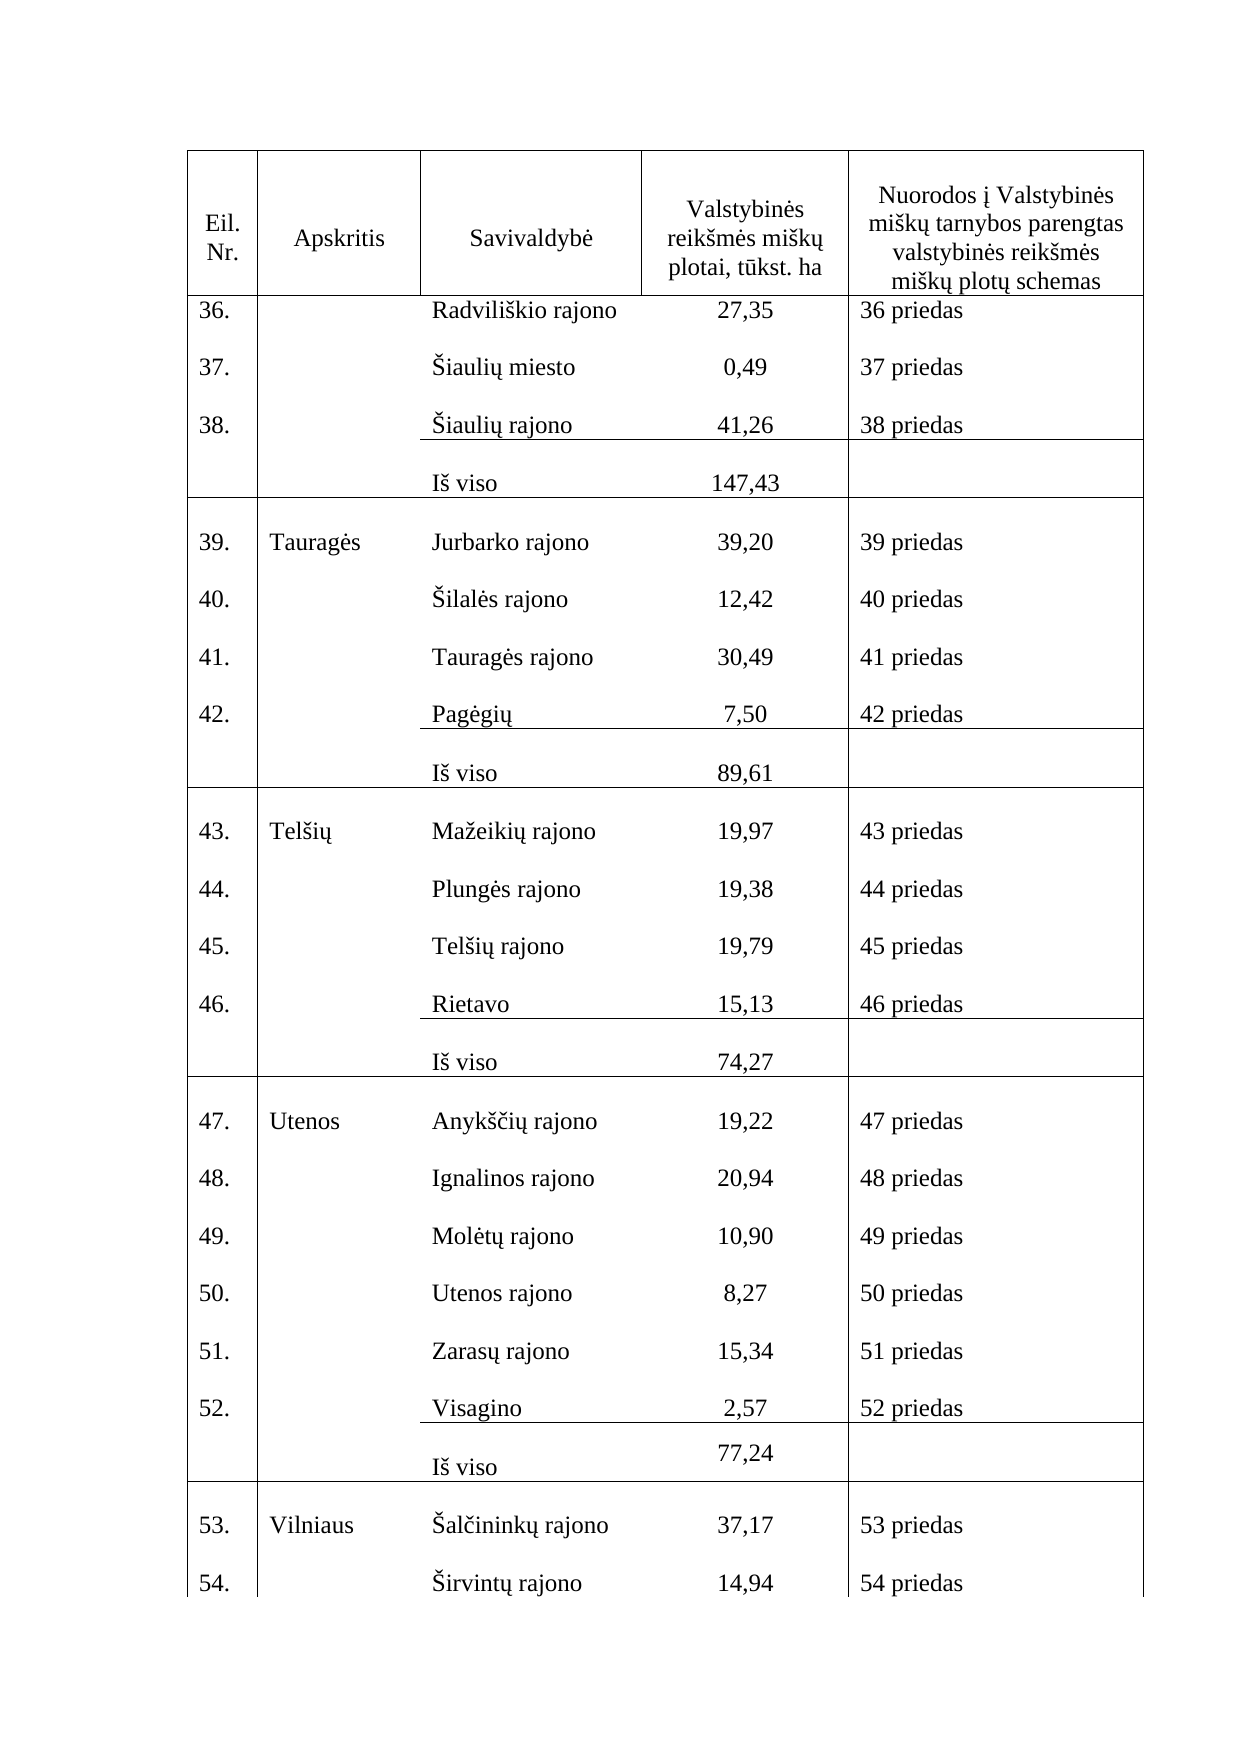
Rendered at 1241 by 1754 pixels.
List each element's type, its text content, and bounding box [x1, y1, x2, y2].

table_cell Jurbarko rajono [420, 498, 642, 556]
table_cell Šilalės rajono [420, 556, 642, 613]
table_cell [258, 728, 420, 787]
table_cell 15,34 [642, 1307, 848, 1365]
table_cell 44 priedas [849, 845, 1143, 903]
table_cell Anykščių rajono [420, 1077, 642, 1135]
table_cell 52. [188, 1365, 257, 1422]
table_cell [258, 1365, 420, 1422]
table_cell 40. [188, 556, 257, 613]
table_header Apskritis [258, 151, 420, 295]
table_cell 10,90 [642, 1192, 848, 1250]
table_cell Vilniaus [258, 1482, 420, 1539]
table_cell 46. [188, 960, 257, 1018]
table_header Eil. Nr. [188, 151, 257, 295]
table_cell Plungės rajono [420, 845, 642, 903]
table_cell 40 priedas [849, 556, 1143, 613]
table_cell Ignalinos rajono [420, 1135, 642, 1192]
table_cell [849, 1423, 1143, 1481]
table_cell 44. [188, 845, 257, 903]
table_cell 77,24 [642, 1423, 848, 1481]
table_cell Pagėgių [420, 671, 642, 728]
table_cell [258, 960, 420, 1018]
table_header Savivaldybė [421, 151, 641, 295]
table_cell 27,35 [642, 296, 848, 323]
table_cell Utenos rajono [420, 1250, 642, 1307]
table_cell Rietavo [420, 960, 642, 1018]
table_cell [258, 903, 420, 960]
table_cell [258, 1539, 420, 1597]
table_cell 39. [188, 498, 257, 556]
table_cell 19,38 [642, 845, 848, 903]
table_cell 51 priedas [849, 1307, 1143, 1365]
table_cell 7,50 [642, 671, 848, 728]
table_cell 53 priedas [849, 1482, 1143, 1539]
table_cell [258, 1135, 420, 1192]
table_cell Iš viso [420, 1423, 642, 1481]
table_cell 41. [188, 613, 257, 671]
table_cell 36 priedas [849, 296, 1143, 323]
table_cell 49 priedas [849, 1192, 1143, 1250]
table_cell Šiaulių miesto [420, 324, 642, 381]
table_cell 43. [188, 788, 257, 845]
table_cell 37,17 [642, 1482, 848, 1539]
table_cell 47 priedas [849, 1077, 1143, 1135]
table_cell 47. [188, 1077, 257, 1135]
table_cell Zarasų rajono [420, 1307, 642, 1365]
table_cell 2,57 [642, 1365, 848, 1422]
table_cell 50 priedas [849, 1250, 1143, 1307]
table_cell Tauragės [258, 498, 420, 556]
table_header Nuorodos į Valstybinės miškų tarnybos parengtas valstybinės reikšmės miškų plotų schemas [849, 151, 1143, 295]
table_cell 39 priedas [849, 498, 1143, 556]
table_cell [258, 1307, 420, 1365]
table_cell 37 priedas [849, 324, 1143, 381]
table_cell [258, 613, 420, 671]
table_cell 30,49 [642, 613, 848, 671]
table_cell 8,27 [642, 1250, 848, 1307]
table_cell 45. [188, 903, 257, 960]
table_cell [258, 1192, 420, 1250]
table_cell Molėtų rajono [420, 1192, 642, 1250]
table_cell Šiaulių rajono [420, 381, 642, 438]
table_cell 48 priedas [849, 1135, 1143, 1192]
table_cell 19,22 [642, 1077, 848, 1135]
table_header Valstybinės reikšmės miškų plotai, tūkst. ha [642, 151, 848, 295]
table_cell Radviliškio rajono [420, 296, 642, 323]
table_cell 51. [188, 1307, 257, 1365]
table_cell [258, 1422, 420, 1481]
table_cell [258, 1018, 420, 1076]
table_cell 15,13 [642, 960, 848, 1018]
table_cell 41 priedas [849, 613, 1143, 671]
table_cell 54 priedas [849, 1539, 1143, 1597]
table_cell 46 priedas [849, 960, 1143, 1018]
table_cell [258, 556, 420, 613]
table_cell 42 priedas [849, 671, 1143, 728]
table_cell [188, 439, 257, 497]
table_cell [258, 1250, 420, 1307]
table_cell 147,43 [642, 440, 848, 497]
table_cell 42. [188, 671, 257, 728]
table_cell [849, 729, 1143, 787]
table_cell Visagino [420, 1365, 642, 1422]
table_cell [849, 440, 1143, 497]
table_cell 48. [188, 1135, 257, 1192]
table_cell 45 priedas [849, 903, 1143, 960]
table_cell [258, 845, 420, 903]
table_cell Telšių rajono [420, 903, 642, 960]
table_cell 36. [188, 296, 257, 323]
table_cell 74,27 [642, 1019, 848, 1076]
table_cell 14,94 [642, 1539, 848, 1597]
table_cell Iš viso [420, 729, 642, 787]
table_cell 38 priedas [849, 381, 1143, 438]
table_cell 12,42 [642, 556, 848, 613]
table_cell [188, 1018, 257, 1076]
table_cell 37. [188, 324, 257, 381]
table_cell Tauragės rajono [420, 613, 642, 671]
table_cell 39,20 [642, 498, 848, 556]
table_cell 19,79 [642, 903, 848, 960]
table_cell [849, 1019, 1143, 1076]
table_cell Utenos [258, 1077, 420, 1135]
table_cell 53. [188, 1482, 257, 1539]
table_cell 54. [188, 1539, 257, 1597]
table_cell Telšių [258, 788, 420, 845]
table_cell [258, 381, 420, 438]
table_cell 89,61 [642, 729, 848, 787]
table_cell Šalčininkų rajono [420, 1482, 642, 1539]
table_cell 41,26 [642, 381, 848, 438]
table_cell [188, 728, 257, 787]
table_cell [258, 324, 420, 381]
table_cell Iš viso [420, 1019, 642, 1076]
table_cell [258, 439, 420, 497]
table_cell 50. [188, 1250, 257, 1307]
table_cell 0,49 [642, 324, 848, 381]
table_cell 19,97 [642, 788, 848, 845]
table_cell 43 priedas [849, 788, 1143, 845]
table_cell 49. [188, 1192, 257, 1250]
table_cell 52 priedas [849, 1365, 1143, 1422]
table_cell [258, 671, 420, 728]
table_cell Iš viso [420, 440, 642, 497]
table_cell 20,94 [642, 1135, 848, 1192]
table_cell Mažeikių rajono [420, 788, 642, 845]
table_cell [188, 1422, 257, 1481]
table_cell Širvintų rajono [420, 1539, 642, 1597]
table_cell [258, 296, 420, 323]
table_cell 38. [188, 381, 257, 438]
